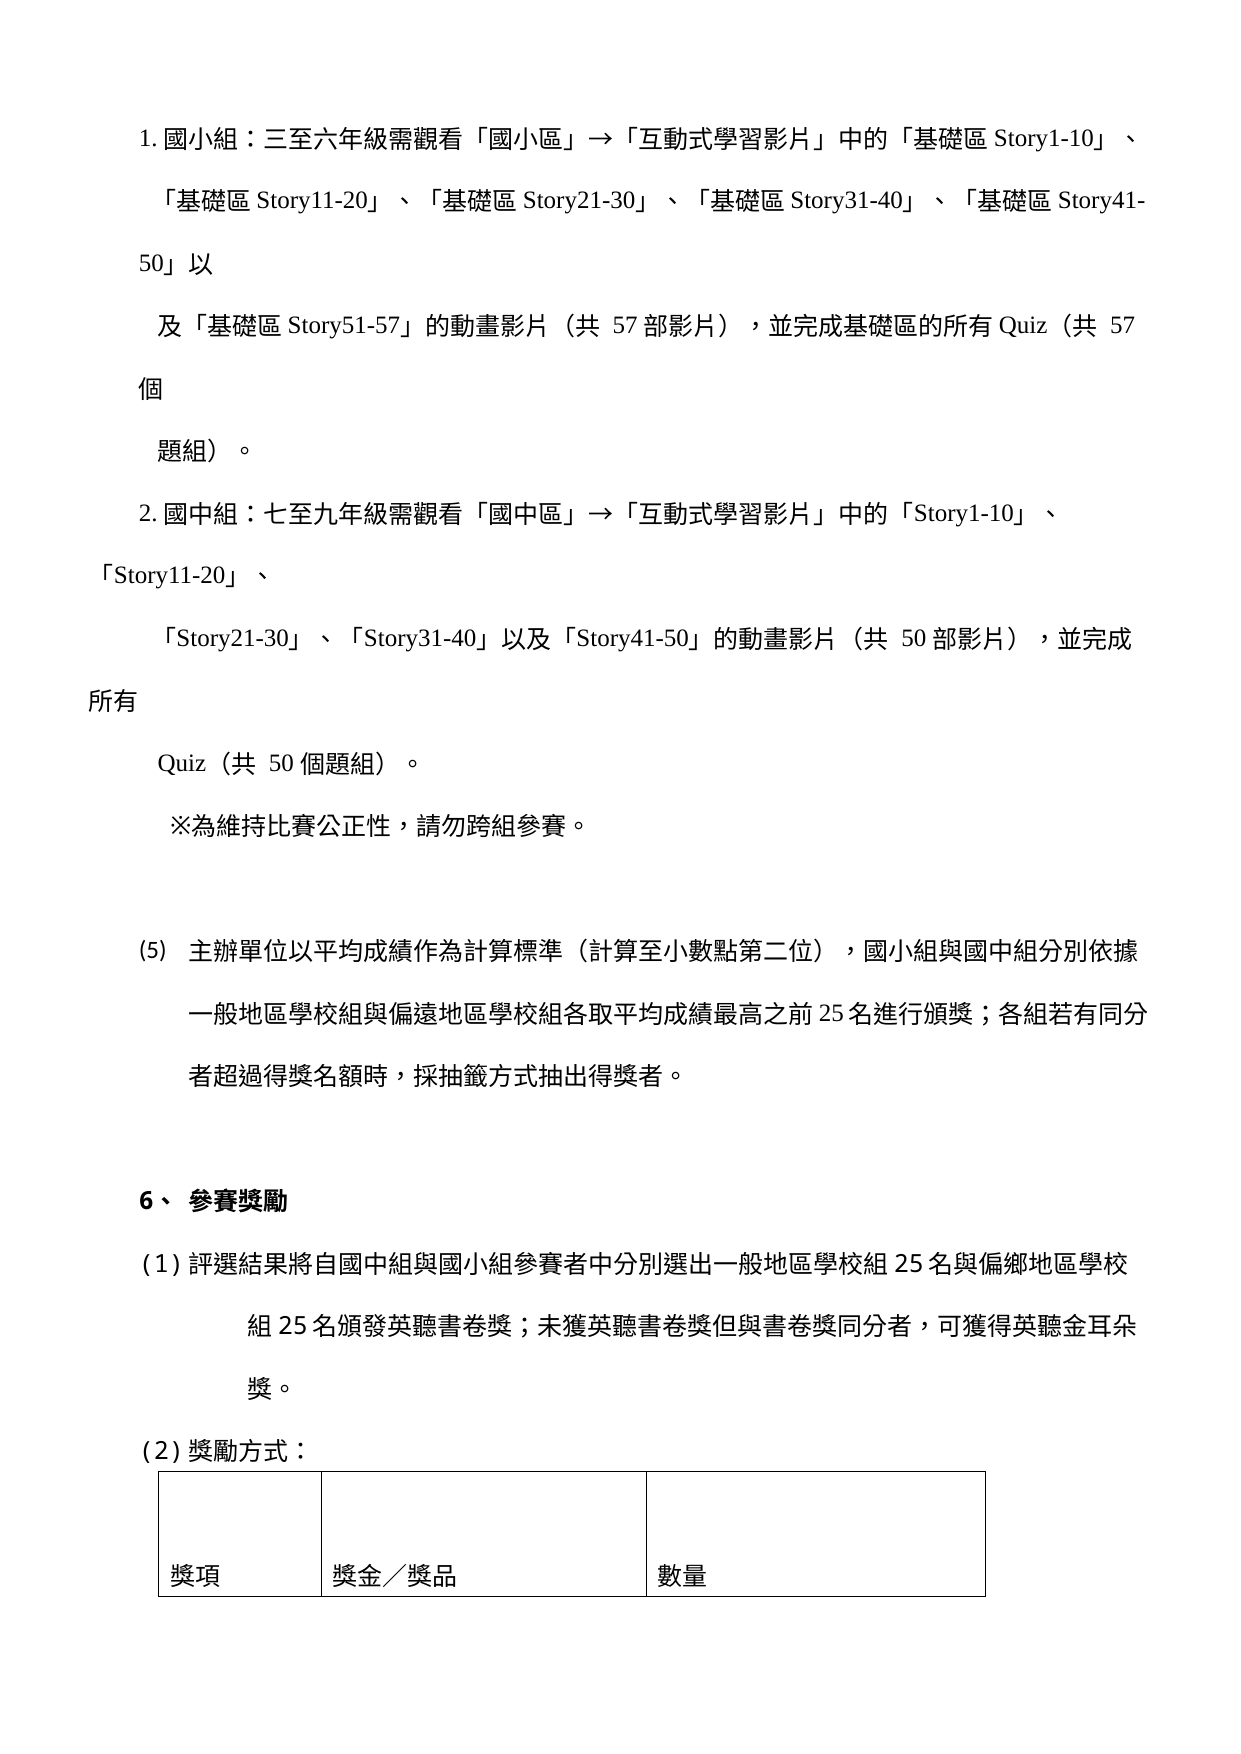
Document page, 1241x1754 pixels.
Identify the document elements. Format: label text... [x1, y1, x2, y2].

text Quiz（共 50 個題組）。 [89, 721, 1152, 783]
table_header 數量 [647, 1472, 985, 1596]
text 題組）。 [139, 408, 1152, 471]
list 主辦單位以平均成績作為計算標準（計算至小數點第二位），國小組與國中組分別依據一般地區學校組與偏遠地區學校組各取平均成績最高之前25名進行頒獎；各組若有同分者超過得獎名額時，採抽籤方式抽出得獎者。 [139, 908, 1152, 1096]
text 「Story21-30」、「Story31-40」以及「Story41-50」的動畫影片（共 50 部影片），並完成所有 [89, 596, 1152, 721]
list 評選結果將自國中組與國小組參賽者中分別選出一般地區學校組25名與偏鄉地區學校組25名頒發英聽書卷獎；未獲英聽書卷獎但與書卷獎同分者，可獲得英聽金耳朵獎。 [139, 1221, 1152, 1408]
list 獎勵方式： [139, 1408, 1152, 1471]
text 及「基礎區Story51-57」的動畫影片（共 57 部影片），並完成基礎區的所有Quiz（共 57 個 [139, 283, 1152, 408]
text 1. 國小組：三至六年級需觀看「國小區」→「互動式學習影片」中的「基礎區Story1-10」、 [139, 96, 1152, 158]
text 「基礎區Story11-20」、「基礎區Story21-30」、「基礎區Story31-40」、「基礎區Story41-50」以 [139, 158, 1152, 283]
text 2. 國中組：七至九年級需觀看「國中區」→「互動式學習影片」中的「Story1-10」、 「Story11-20」、 [89, 471, 1152, 596]
list 參賽獎勵 [139, 1158, 1152, 1221]
text ※為維持比賽公正性，請勿跨組參賽。 [89, 783, 1152, 846]
table_header 獎項 [159, 1472, 321, 1596]
table_header 獎金／獎品 [322, 1472, 646, 1596]
